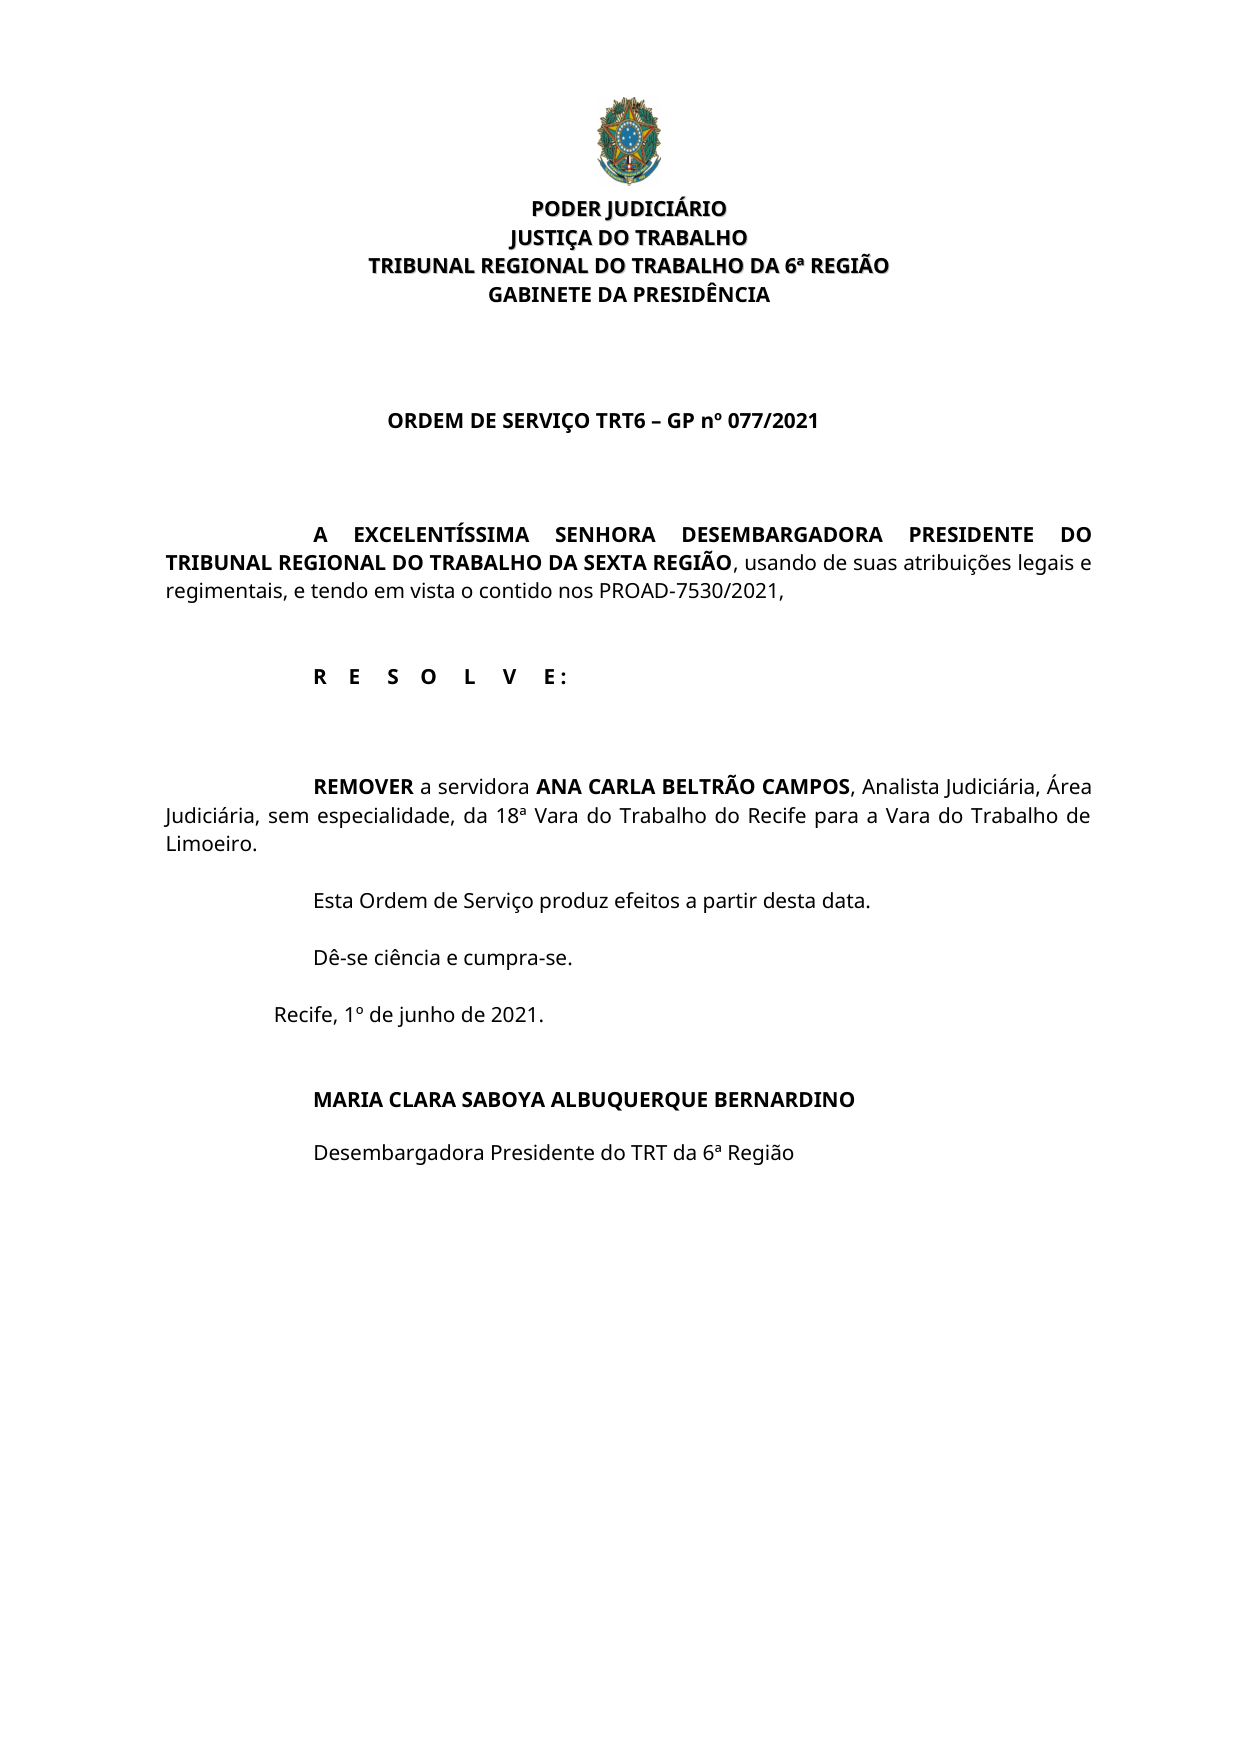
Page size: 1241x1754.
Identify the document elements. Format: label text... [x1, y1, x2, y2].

text MARIA CLARA SABOYA ALBUQUERQUE BERNARDINO [165, 1085, 1093, 1113]
text Esta Ordem de Serviço produz efeitos a partir desta data. [165, 886, 1090, 914]
text A EXCELENTÍSSIMA SENHORA DESEMBARGADORA PRESIDENTE DO TRIBUNAL REGIONAL DO TRABALHO DA SEXTA REGIÃO, usando de suas atribuições legais e regimentais, e tendo em vista o contido nos PROAD-7530/2021, [165, 520, 1092, 605]
text Desembargadora Presidente do TRT da 6ª Região [165, 1138, 1092, 1167]
text JUSTIÇA DO TRABALHO [165, 223, 1092, 251]
picture [597, 97, 661, 186]
text TRIBUNAL REGIONAL DO TRABALHO DA 6ª REGIÃO [165, 251, 1092, 280]
text Dê-se ciência e cumpra-se. [239, 943, 1090, 971]
text R E S O L V E : [165, 662, 1092, 690]
text REMOVER a servidora ANA CARLA BELTRÃO CAMPOS, Analista Judiciária, Área Judiciária, sem especialidade, da 18ª Vara do Trabalho do Recife para a Vara do Trabalho de Limoeiro. [165, 772, 1092, 858]
text Recife, 1º de junho de 2021. [165, 1000, 1092, 1028]
text PODER JUDICIÁRIO [165, 194, 1092, 223]
subtitle ORDEM DE SERVIÇO TRT6 – GP nº 077/2021 [165, 406, 1092, 434]
text GABINETE DA PRESIDÊNCIA [165, 280, 1092, 308]
